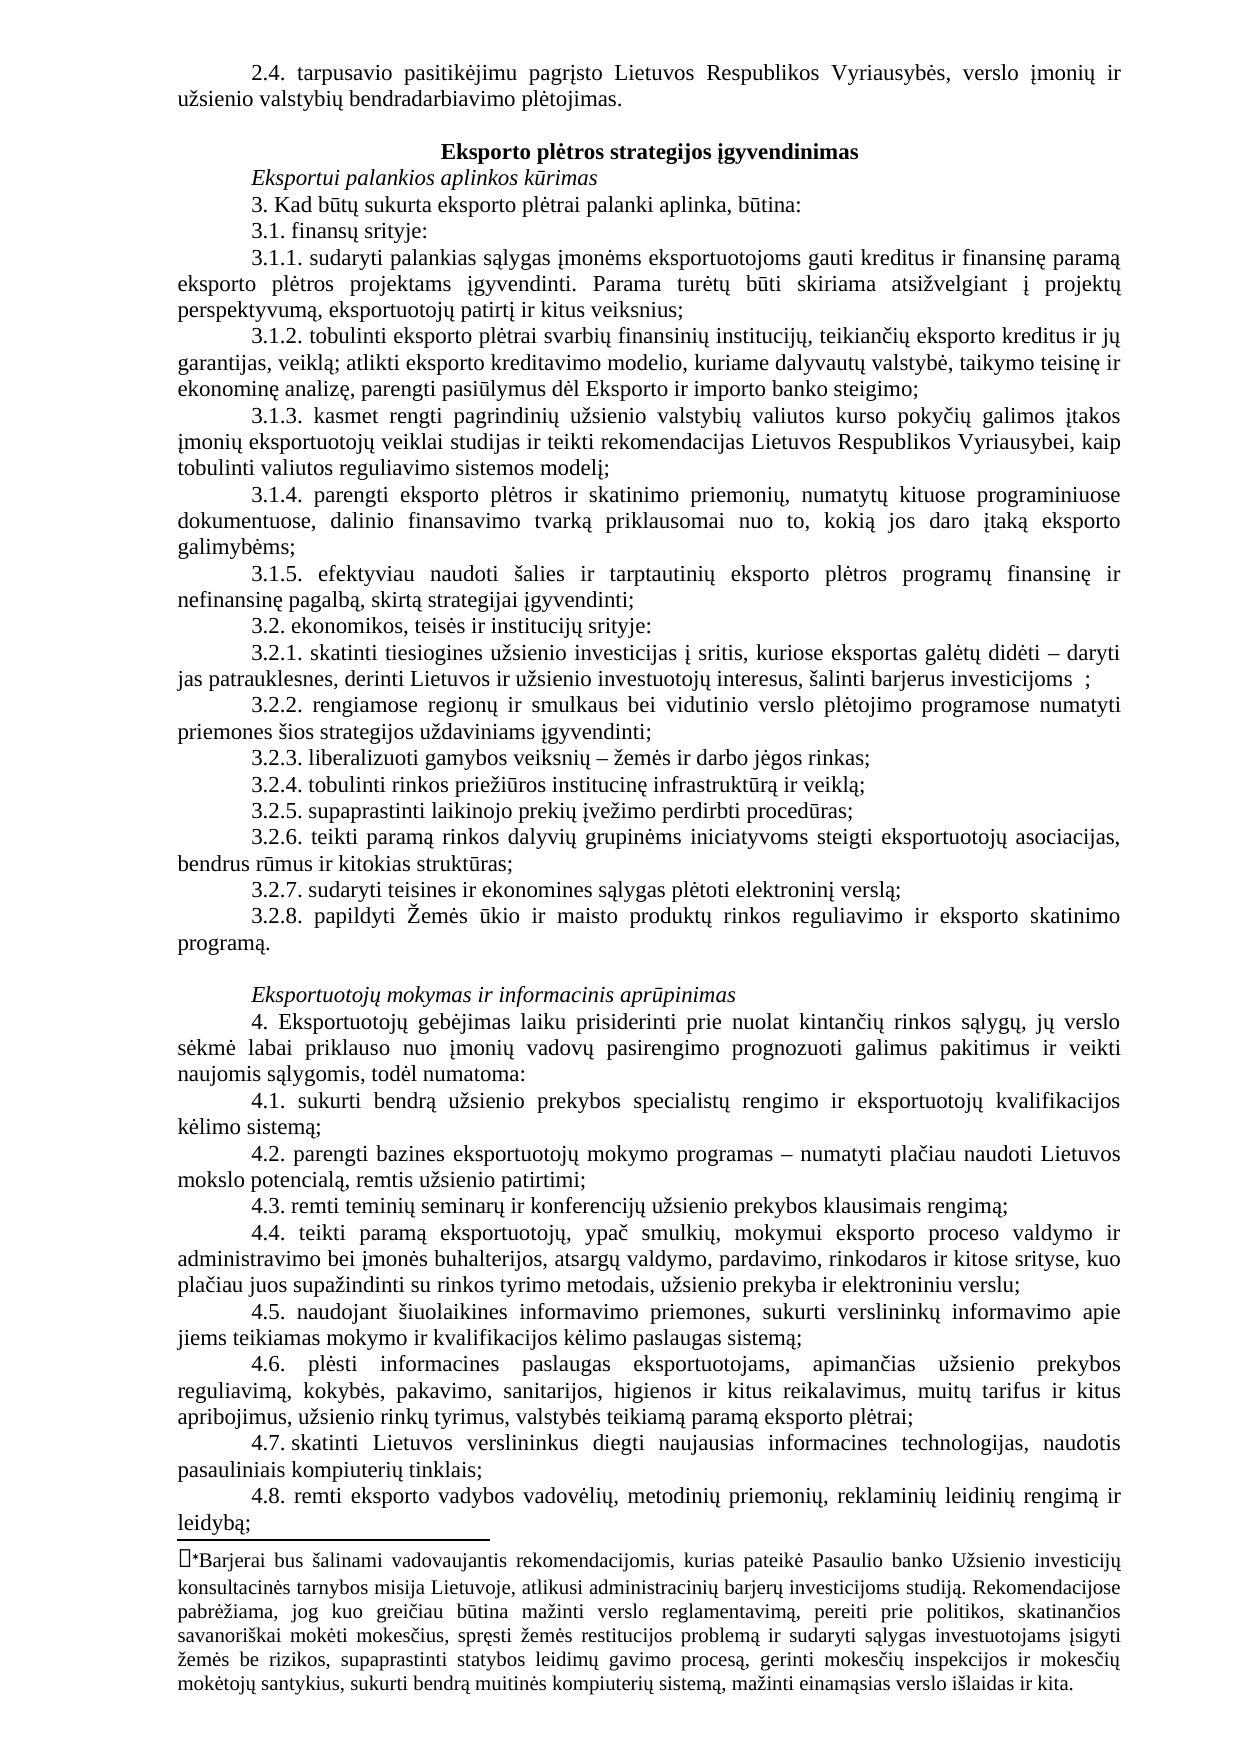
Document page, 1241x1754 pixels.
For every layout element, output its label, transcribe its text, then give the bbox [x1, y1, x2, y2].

text 3. Kad būtų sukurta eksporto plėtrai palanki aplinka, būtina: [177, 191, 1122, 217]
text 4.6. plėsti informacines paslaugas eksportuotojams, apimančias užsienio prekybos reguliavimą, kokybės, pakavimo, sanitarijos, higienos ir kitus reikalavimus, muitų tarifus ir kitus apribojimus, užsienio rinkų tyrimus, valstybės teikiamą paramą eksporto plėtrai; [177, 1350, 1122, 1429]
text 2.4. tarpusavio pasitikėjimu pagrįsto Lietuvos Respublikos Vyriausybės, verslo įmonių ir užsienio valstybių bendradarbiavimo plėtojimas. [177, 59, 1122, 112]
text 3.2.3. liberalizuoti gamybos veiksnių – žemės ir darbo jėgos rinkas; [177, 744, 1122, 771]
text 4.5. naudojant šiuolaikines informavimo priemones, sukurti verslininkų informavimo apie jiems teikiamas mokymo ir kvalifikacijos kėlimo paslaugas sistemą; [177, 1298, 1122, 1350]
text 4.2. parengti bazines eksportuotojų mokymo programas – numatyti plačiau naudoti Lietuvos mokslo potencialą, remtis užsienio patirtimi; [177, 1139, 1122, 1192]
text 3.2.4. tobulinti rinkos priežiūros institucinę infrastruktūrą ir veiklą; [177, 771, 1122, 797]
text 4.3. remti teminių seminarų ir konferencijų užsienio prekybos klausimais rengimą; [177, 1192, 1122, 1219]
text 4.8. remti eksporto vadybos vadovėlių, metodinių priemonių, reklaminių leidinių rengimą ir leidybą; [177, 1482, 1122, 1535]
text 3.1.3. kasmet rengti pagrindinių užsienio valstybių valiutos kurso pokyčių galimos įtakos įmonių eksportuotojų veiklai studijas ir teikti rekomendacijas Lietuvos Respublikos Vyriausybei, kaip tobulinti valiutos reguliavimo sistemos modelį; [177, 402, 1122, 481]
text Barjerai bus šalinami vadovaujantis rekomendacijomis, kurias pateikė Pasaulio banko Užsienio investicijų konsultacinės tarnybos misija Lietuvoje, atlikusi administracinių barjerų investicijoms studiją. Rekomendacijose pabrėžiama, jog kuo greičiau būtina mažinti verslo reglamentavimą, pereiti prie politikos, skatinančios savanoriškai mokėti mokesčius, spręsti žemės restitucijos problemą ir sudaryti sąlygas investuotojams įsigyti žemės be rizikos, supaprastinti statybos leidimų gavimo procesą, gerinti mokesčių inspekcijos ir mokesčių mokėtojų santykius, sukurti bendrą muitinės kompiuterių sistemą, mažinti einamąsias verslo išlaidas ir kita. [177, 1541, 1122, 1695]
text Eksportuotojų mokymas ir informacinis aprūpinimas [177, 981, 1122, 1008]
text 3.2.1. skatinti tiesiogines užsienio investicijas į sritis, kuriose eksportas galėtų didėti – daryti jas patrauklesnes, derinti Lietuvos ir užsienio investuotojų interesus, šalinti barjerus investicijoms; [177, 639, 1122, 692]
text Eksportui palankios aplinkos kūrimas [177, 164, 1122, 191]
text 4.1. sukurti bendrą užsienio prekybos specialistų rengimo ir eksportuotojų kvalifikacijos kėlimo sistemą; [177, 1087, 1122, 1139]
text 3.1.5. efektyviau naudoti šalies ir tarptautinių eksporto plėtros programų finansinę ir nefinansinę pagalbą, skirtą strategijai įgyvendinti; [177, 560, 1122, 612]
text 4.7. skatinti Lietuvos verslininkus diegti naujausias informacines technologijas, naudotis pasauliniais kompiuterių tinklais; [177, 1429, 1122, 1482]
text 4.4. teikti paramą eksportuotojų, ypač smulkių, mokymui eksporto proceso valdymo ir administravimo bei įmonės buhalterijos, atsargų valdymo, pardavimo, rinkodaros ir kitose srityse, kuo plačiau juos supažindinti su rinkos tyrimo metodais, užsienio prekyba ir elektroniniu verslu; [177, 1219, 1122, 1298]
text 3.2. ekonomikos, teisės ir institucijų srityje: [177, 612, 1122, 639]
text 3.2.5. supaprastinti laikinojo prekių įvežimo perdirbti procedūras; [177, 797, 1122, 823]
text 3.2.2. rengiamose regionų ir smulkaus bei vidutinio verslo plėtojimo programose numatyti priemones šios strategijos uždaviniams įgyvendinti; [177, 692, 1122, 744]
text 3.2.7. sudaryti teisines ir ekonomines sąlygas plėtoti elektroninį verslą; [177, 876, 1122, 902]
text 3.2.8. papildyti Žemės ūkio ir maisto produktų rinkos reguliavimo ir eksporto skatinimo programą. [177, 902, 1122, 955]
text 3.1.1. sudaryti palankias sąlygas įmonėms eksportuotojoms gauti kreditus ir finansinę paramą eksporto plėtros projektams įgyvendinti. Parama turėtų būti skiriama atsižvelgiant į projektų perspektyvumą, eksportuotojų patirtį ir kitus veiksnius; [177, 243, 1122, 323]
text Eksporto plėtros strategijos įgyvendinimas [177, 138, 1122, 164]
text 4. Eksportuotojų gebėjimas laiku prisiderinti prie nuolat kintančių rinkos sąlygų, jų verslo sėkmė labai priklauso nuo įmonių vadovų pasirengimo prognozuoti galimus pakitimus ir veikti naujomis sąlygomis, todėl numatoma: [177, 1008, 1122, 1087]
text 3.2.6. teikti paramą rinkos dalyvių grupinėms iniciatyvoms steigti eksportuotojų asociacijas, bendrus rūmus ir kitokias struktūras; [177, 823, 1122, 876]
text 3.1. finansų srityje: [177, 217, 1122, 243]
text 3.1.2. tobulinti eksporto plėtrai svarbių finansinių institucijų, teikiančių eksporto kreditus ir jų garantijas, veiklą; atlikti eksporto kreditavimo modelio, kuriame dalyvautų valstybė, taikymo teisinę ir ekonominę analizę, parengti pasiūlymus dėl Eksporto ir importo banko steigimo; [177, 323, 1122, 402]
text 3.1.4. parengti eksporto plėtros ir skatinimo priemonių, numatytų kituose programiniuose dokumentuose, dalinio finansavimo tvarką priklausomai nuo to, kokią jos daro įtaką eksporto galimybėms; [177, 481, 1122, 560]
